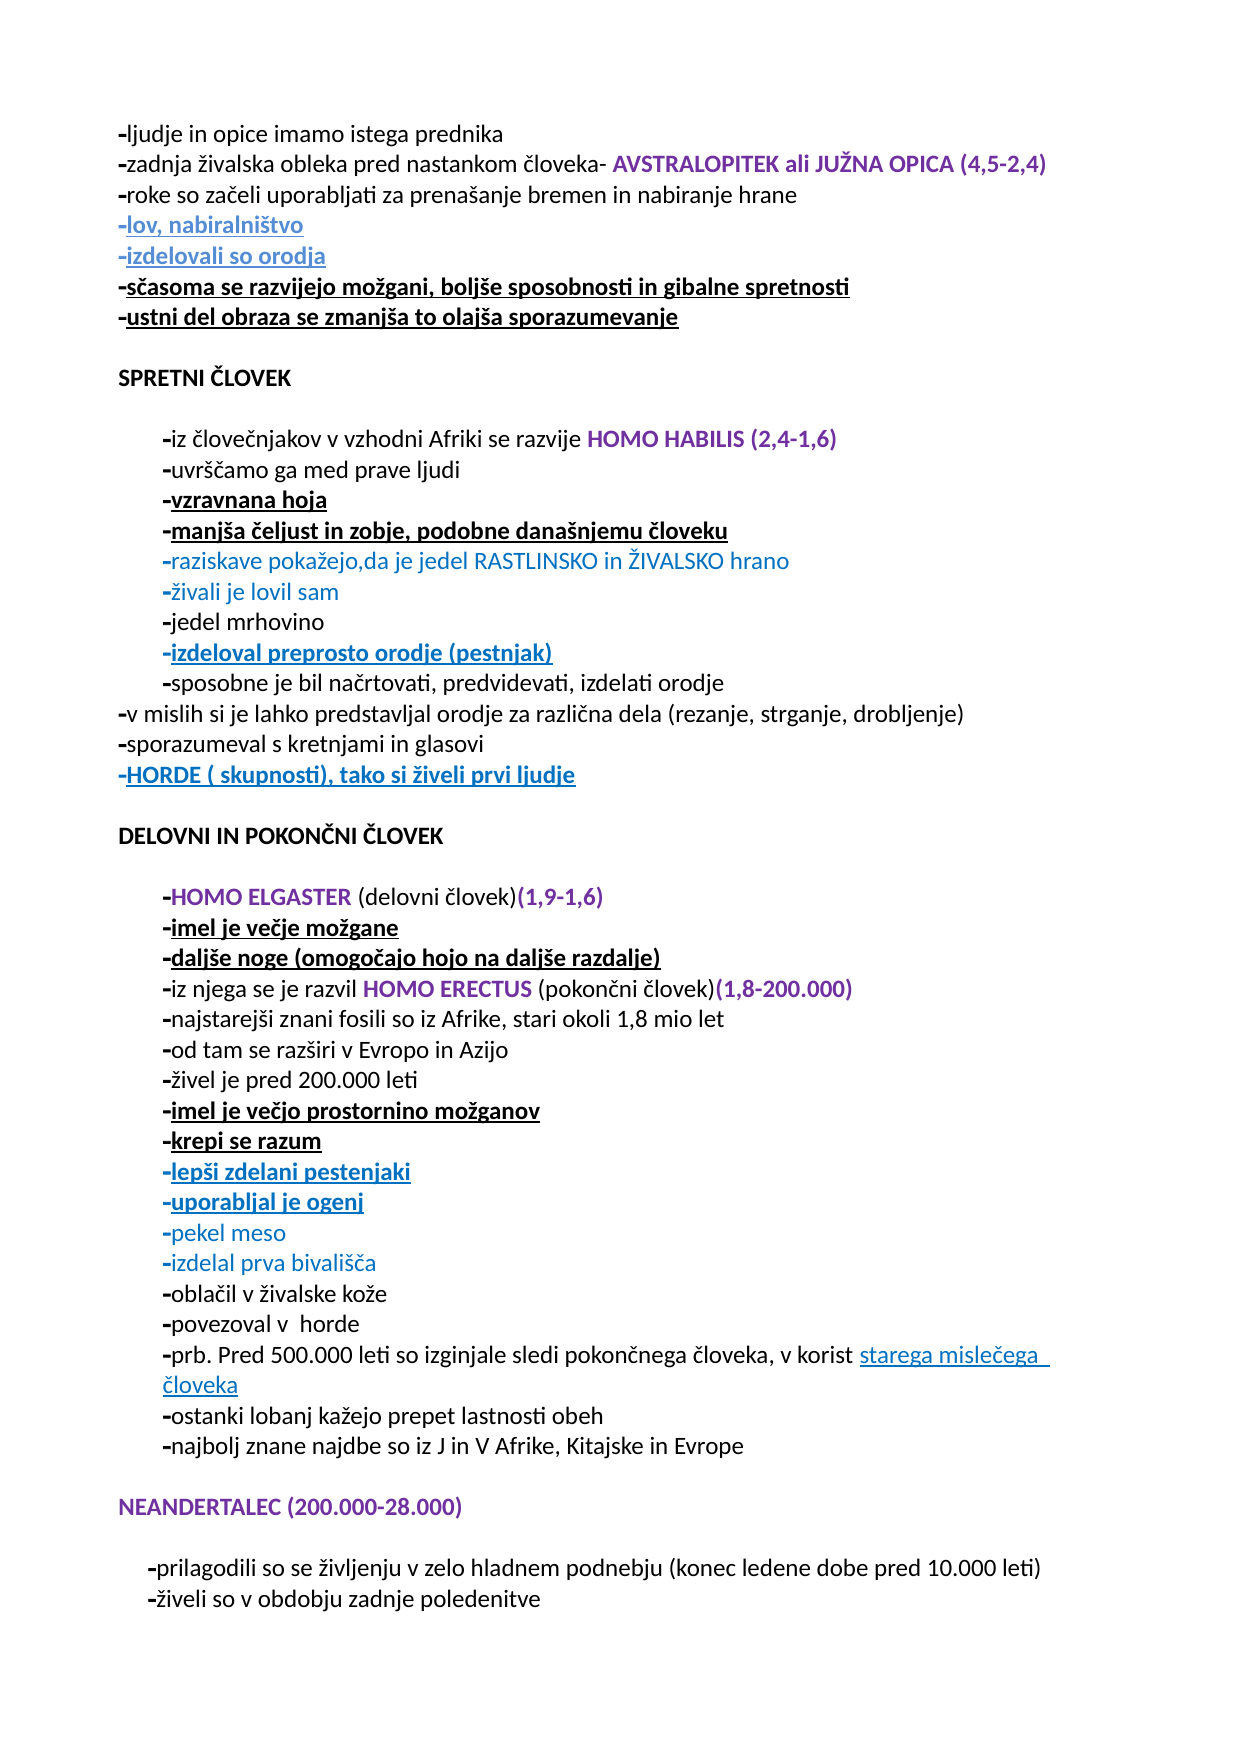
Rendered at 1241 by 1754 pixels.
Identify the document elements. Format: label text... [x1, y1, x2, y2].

list sposobne je bil načrtovati, predvidevati, izdelati orodje [162, 667, 1122, 698]
list uvrščamo ga med prave ljudi [162, 454, 1122, 484]
list sporazumeval s kretnjami in glasovi [118, 728, 1122, 759]
list uporabljal je ogenj [162, 1186, 1122, 1217]
list raziskave pokažejo,da je jedel RASTLINSKO in ŽIVALSKO hrano [162, 545, 1122, 576]
list živel je pred 200.000 leti [162, 1064, 1122, 1095]
list ostanki lobanj kažejo prepet lastnosti obeh [162, 1400, 1122, 1431]
list prb. Pred 500.000 leti so izginjale sledi pokončnega človeka, v korist starega mislečega človeka [162, 1339, 1122, 1400]
text SPRETNI ČLOVEK [118, 362, 1122, 393]
list sčasoma se razvijejo možgani, boljše sposobnosti in gibalne spretnosti [118, 271, 1122, 301]
list manjša čeljust in zobje, podobne današnjemu človeku [162, 515, 1122, 545]
list ljudje in opice imamo istega prednika [118, 118, 1122, 149]
list HOMO ELGASTER (delovni človek)(1,9-1,6) [162, 881, 1122, 912]
list imel je večjo prostornino možganov [162, 1095, 1122, 1125]
list najstarejši znani fosili so iz Afrike, stari okoli 1,8 mio let [162, 1003, 1122, 1034]
list HORDE ( skupnosti), tako si živeli prvi ljudje [118, 759, 1122, 789]
text NEANDERTALEC (200.000-28.000) [118, 1492, 1122, 1522]
list v mislih si je lahko predstavljal orodje za različna dela (rezanje, strganje, drobljenje) [118, 698, 1122, 728]
text DELOVNI IN POKONČNI ČLOVEK [118, 820, 1122, 851]
list daljše noge (omogočajo hojo na daljše razdalje) [162, 942, 1122, 973]
list izdeloval preprosto orodje (pestnjak) [162, 637, 1122, 667]
list povezoval v horde [162, 1308, 1122, 1339]
list zadnja živalska obleka pred nastankom človeka- AVSTRALOPITEK ali JUŽNA OPICA (4,5-2,4) [118, 149, 1122, 179]
list krepi se razum [162, 1125, 1122, 1156]
list roke so začeli uporabljati za prenašanje bremen in nabiranje hrane [118, 179, 1122, 210]
list vzravnana hoja [162, 484, 1122, 515]
list iz njega se je razvil HOMO ERECTUS (pokončni človek)(1,8-200.000) [162, 973, 1122, 1003]
list prilagodili so se življenju v zelo hladnem podnebju (konec ledene dobe pred 10.000 leti) [148, 1553, 1122, 1583]
list izdelovali so orodja [118, 240, 1122, 271]
list ustni del obraza se zmanjša to olajša sporazumevanje [118, 301, 1122, 332]
list živali je lovil sam [162, 576, 1122, 606]
list izdelal prva bivališča [162, 1247, 1122, 1278]
list lepši zdelani pestenjaki [162, 1156, 1122, 1186]
list živeli so v obdobju zadnje poledenitve [148, 1583, 1122, 1614]
list oblačil v živalske kože [162, 1278, 1122, 1308]
list iz človečnjakov v vzhodni Afriki se razvije HOMO HABILIS (2,4-1,6) [162, 423, 1122, 454]
list jedel mrhovino [162, 606, 1122, 637]
list od tam se razširi v Evropo in Azijo [162, 1034, 1122, 1064]
list imel je večje možgane [162, 912, 1122, 942]
list lov, nabiralništvo [118, 210, 1122, 240]
list pekel meso [162, 1217, 1122, 1247]
list najbolj znane najdbe so iz J in V Afrike, Kitajske in Evrope [162, 1431, 1122, 1461]
